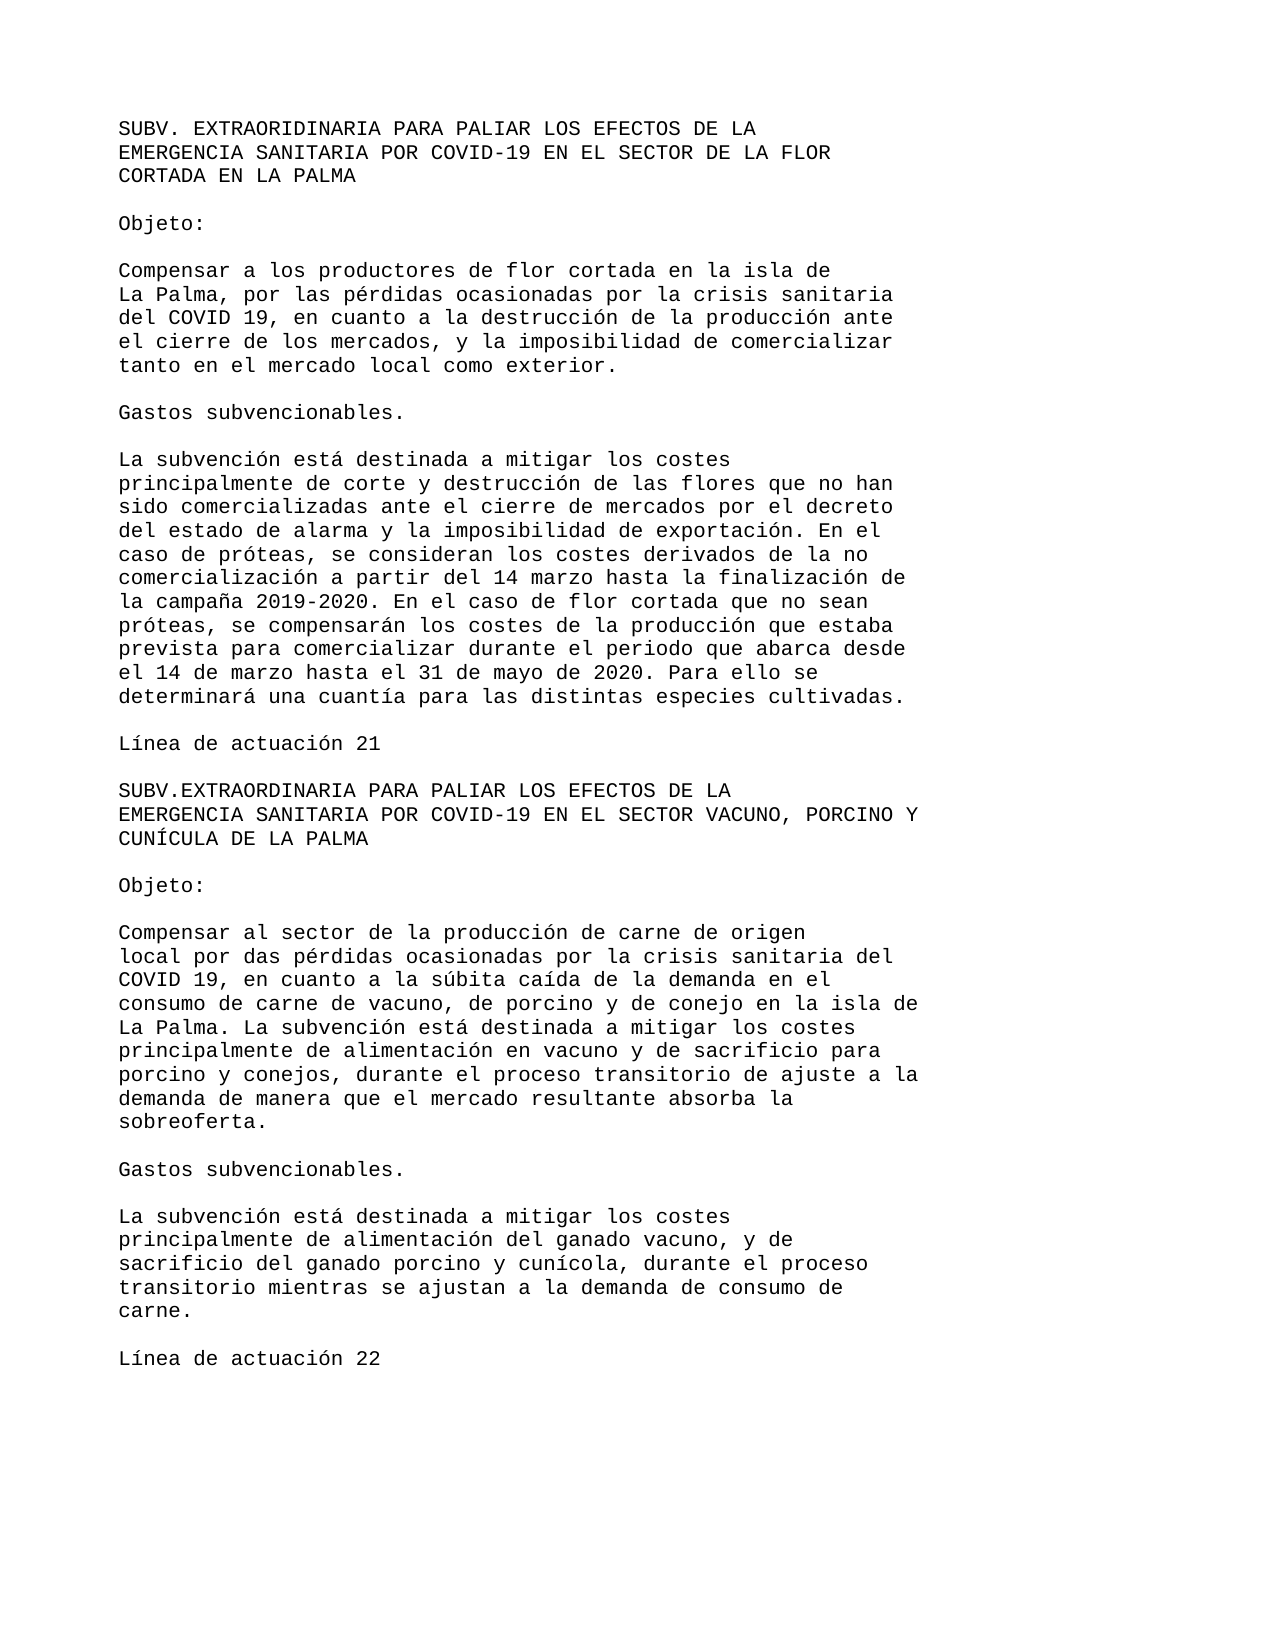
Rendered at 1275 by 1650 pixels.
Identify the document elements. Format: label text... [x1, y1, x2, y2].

text transitorio mientras se ajustan a la demanda de consumo de [118, 1277, 1157, 1300]
text consumo de carne de vacuno, de porcino y de conejo en la isla de [118, 993, 1157, 1017]
text principalmente de alimentación del ganado vacuno, y de [118, 1229, 1157, 1253]
text determinará una cuantía para las distintas especies cultivadas. [118, 686, 1157, 709]
text la campaña 2019-2020. En el caso de flor cortada que no sean [118, 591, 1157, 615]
text La Palma. La subvención está destinada a mitigar los costes [118, 1017, 1157, 1040]
text Objeto: [118, 875, 1157, 898]
text local por das pérdidas ocasionadas por la crisis sanitaria del [118, 946, 1157, 969]
text prevista para comercializar durante el periodo que abarca desde [118, 638, 1157, 662]
text EMERGENCIA SANITARIA POR COVID-19 EN EL SECTOR VACUNO, PORCINO Y [118, 804, 1157, 827]
text sobreoferta. [118, 1111, 1157, 1135]
text demanda de manera que el mercado resultante absorba la [118, 1088, 1157, 1111]
text La subvención está destinada a mitigar los costes [118, 449, 1157, 473]
text sacrificio del ganado porcino y cunícola, durante el proceso [118, 1253, 1157, 1277]
text porcino y conejos, durante el proceso transitorio de ajuste a la [118, 1064, 1157, 1088]
text carne. [118, 1300, 1157, 1324]
text EMERGENCIA SANITARIA POR COVID-19 EN EL SECTOR DE LA FLOR [118, 142, 1157, 165]
text Gastos subvencionables. [118, 402, 1157, 426]
text tanto en el mercado local como exterior. [118, 354, 1157, 378]
text el 14 de marzo hasta el 31 de mayo de 2020. Para ello se [118, 662, 1157, 686]
text Línea de actuación 22 [118, 1348, 1157, 1371]
text comercialización a partir del 14 marzo hasta la finalización de [118, 567, 1157, 591]
text CORTADA EN LA PALMA [118, 165, 1157, 189]
text Compensar a los productores de flor cortada en la isla de [118, 260, 1157, 284]
text SUBV.EXTRAORDINARIA PARA PALIAR LOS EFECTOS DE LA [118, 780, 1157, 804]
text La subvención está destinada a mitigar los costes [118, 1206, 1157, 1229]
text Compensar al sector de la producción de carne de origen [118, 922, 1157, 946]
text sido comercializadas ante el cierre de mercados por el decreto [118, 496, 1157, 520]
text del estado de alarma y la imposibilidad de exportación. En el [118, 520, 1157, 544]
text del COVID 19, en cuanto a la destrucción de la producción ante [118, 307, 1157, 331]
text el cierre de los mercados, y la imposibilidad de comercializar [118, 331, 1157, 354]
text Objeto: [118, 213, 1157, 236]
text principalmente de corte y destrucción de las flores que no han [118, 473, 1157, 496]
text Línea de actuación 21 [118, 733, 1157, 757]
text Gastos subvencionables. [118, 1158, 1157, 1182]
text CUNÍCULA DE LA PALMA [118, 827, 1157, 851]
text próteas, se compensarán los costes de la producción que estaba [118, 615, 1157, 638]
text SUBV. EXTRAORIDINARIA PARA PALIAR LOS EFECTOS DE LA [118, 118, 1157, 142]
text La Palma, por las pérdidas ocasionadas por la crisis sanitaria [118, 284, 1157, 307]
text caso de próteas, se consideran los costes derivados de la no [118, 544, 1157, 567]
text principalmente de alimentación en vacuno y de sacrificio para [118, 1040, 1157, 1064]
text COVID 19, en cuanto a la súbita caída de la demanda en el [118, 969, 1157, 993]
